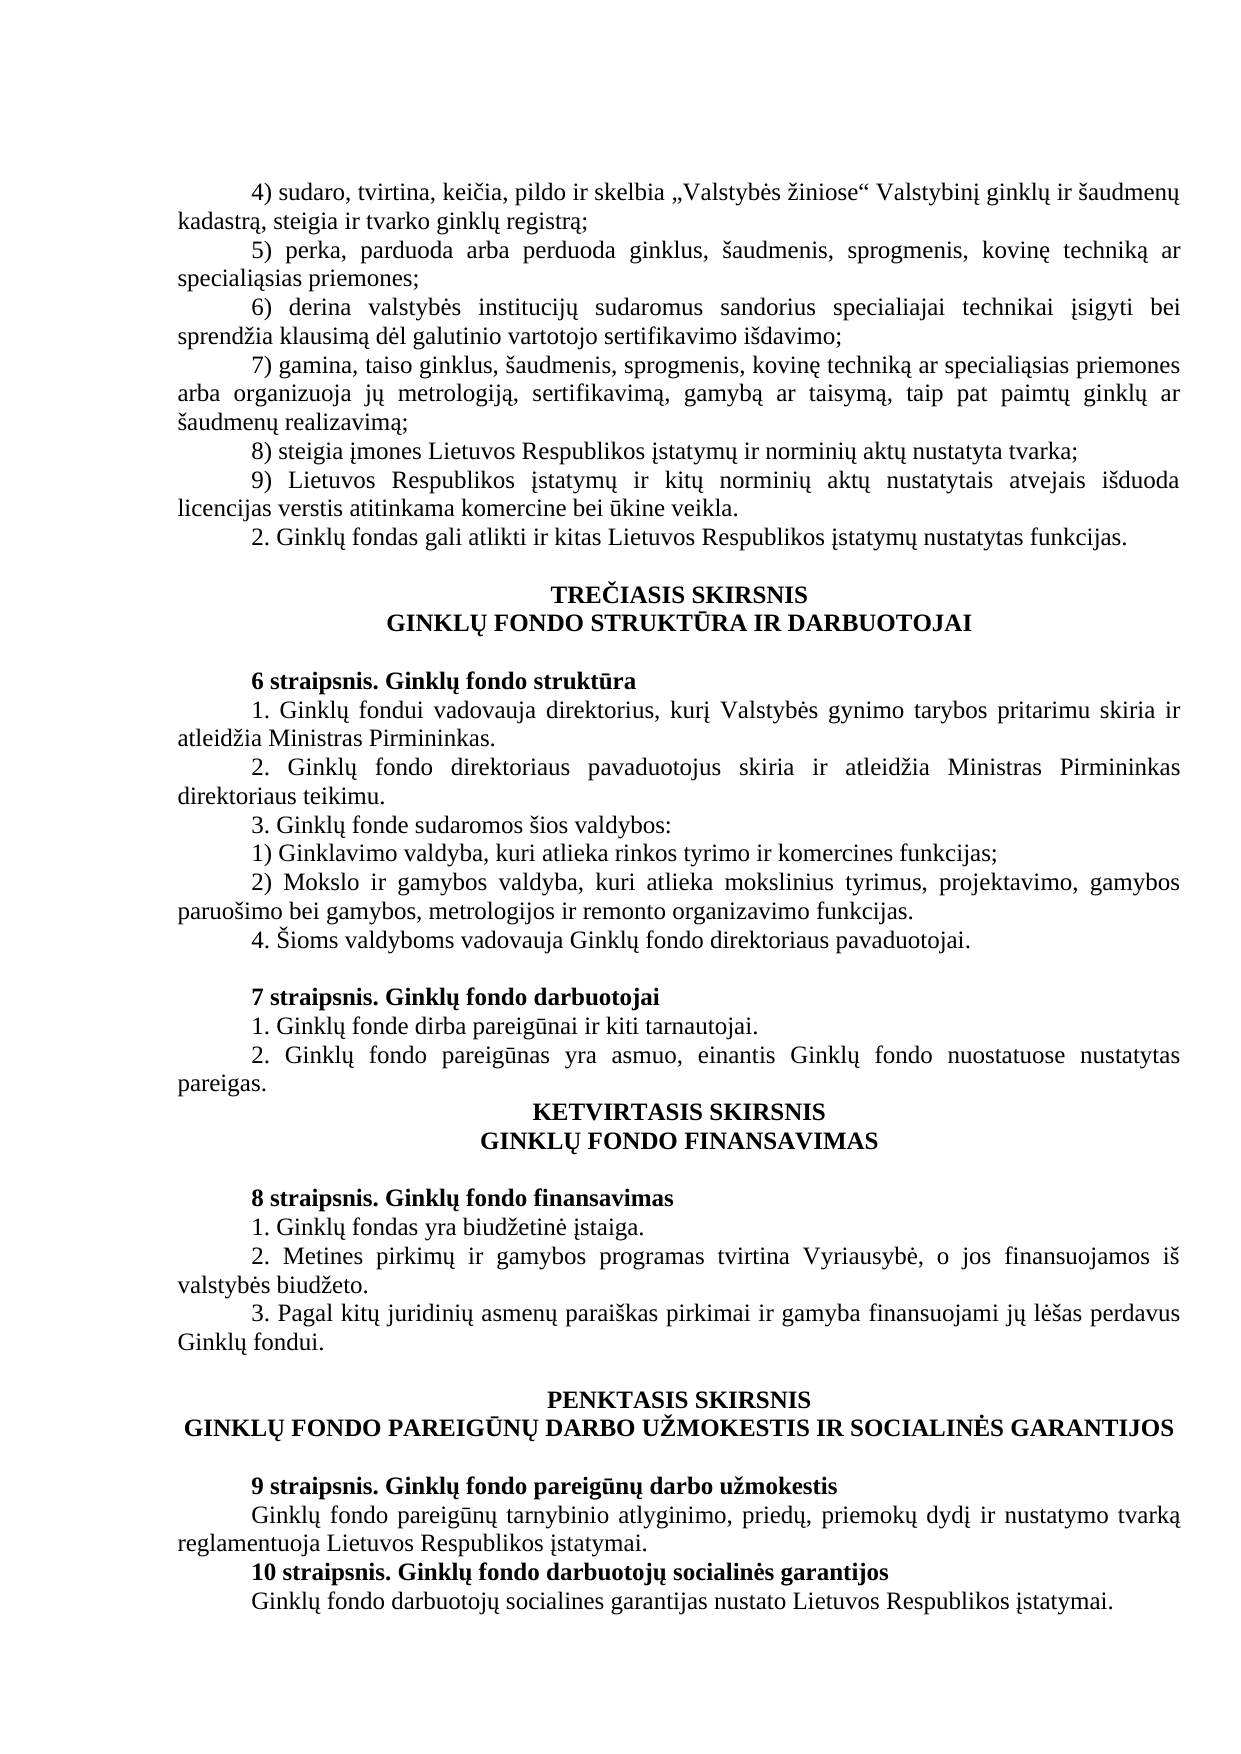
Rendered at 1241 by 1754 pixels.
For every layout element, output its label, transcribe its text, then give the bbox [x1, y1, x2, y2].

text 3. Ginklų fonde sudaromos šios valdybos: [177, 810, 1181, 838]
text 6 straipsnis. Ginklų fondo struktūra [177, 666, 1181, 695]
text 6) derina valstybės institucijų sudaromus sandorius specialiajai technikai įsigyti bei sprendžia klausimą dėl galutinio vartotojo sertifikavimo išdavimo; [177, 292, 1181, 350]
text 8 straipsnis. Ginklų fondo finansavimas [177, 1183, 1181, 1212]
text 2) Mokslo ir gamybos valdyba, kuri atlieka mokslinius tyrimus, projektavimo, gamybos paruošimo bei gamybos, metrologijos ir remonto organizavimo funkcijas. [177, 867, 1181, 925]
text 5) perka, parduoda arba perduoda ginklus, šaudmenis, sprogmenis, kovinę techniką ar specialiąsias priemones; [177, 235, 1181, 292]
text 7 straipsnis. Ginklų fondo darbuotojai [177, 982, 1181, 1011]
text 9 straipsnis. Ginklų fondo pareigūnų darbo užmokestis [177, 1471, 1181, 1500]
text 2. Ginklų fondo direktoriaus pavaduotojus skiria ir atleidžia Ministras Pirmininkas direktoriaus teikimu. [177, 752, 1181, 810]
text GINKLŲ FONDO PAREIGŪNŲ DARBO UŽMOKESTIS IR SOCIALINĖS GARANTIJOS [177, 1413, 1181, 1442]
text 10 straipsnis. Ginklų fondo darbuotojų socialinės garantijos [177, 1557, 1181, 1586]
text 2. Metines pirkimų ir gamybos programas tvirtina Vyriausybė, o jos finansuojamos iš valstybės biudžeto. [177, 1241, 1181, 1298]
text 4. Šioms valdyboms vadovauja Ginklų fondo direktoriaus pavaduotojai. [177, 925, 1181, 953]
text 3. Pagal kitų juridinių asmenų paraiškas pirkimai ir gamyba finansuojami jų lėšas perdavus Ginklų fondui. [177, 1298, 1181, 1356]
text 7) gamina, taiso ginklus, šaudmenis, sprogmenis, kovinę techniką ar specialiąsias priemones arba organizuoja jų metrologiją, sertifikavimą, gamybą ar taisymą, taip pat paimtų ginklų ar šaudmenų realizavimą; [177, 350, 1181, 436]
text 1. Ginklų fondui vadovauja direktorius, kurį Valstybės gynimo tarybos pritarimu skiria ir atleidžia Ministras Pirmininkas. [177, 695, 1181, 752]
text Ginklų fondo pareigūnų tarnybinio atlyginimo, priedų, priemokų dydį ir nustatymo tvarką reglamentuoja Lietuvos Respublikos įstatymai. [177, 1500, 1181, 1557]
text 9) Lietuvos Respublikos įstatymų ir kitų norminių aktų nustatytais atvejais išduoda licencijas verstis atitinkama komercine bei ūkine veikla. [177, 465, 1181, 522]
text 4) sudaro, tvirtina, keičia, pildo ir skelbia „Valstybės žiniose“ Valstybinį ginklų ir šaudmenų kadastrą, steigia ir tvarko ginklų registrą; [177, 177, 1181, 235]
text TREČIASIS SKIRSNIS [177, 580, 1181, 608]
text Ginklų fondo darbuotojų socialines garantijas nustato Lietuvos Respublikos įstatymai. [177, 1586, 1181, 1615]
text 1. Ginklų fondas yra biudžetinė įstaiga. [177, 1212, 1181, 1241]
text 2. Ginklų fondas gali atlikti ir kitas Lietuvos Respublikos įstatymų nustatytas funkcijas. [177, 522, 1181, 551]
text PENKTASIS SKIRSNIS [177, 1385, 1181, 1413]
text 1. Ginklų fonde dirba pareigūnai ir kiti tarnautojai. [177, 1011, 1181, 1040]
text 2. Ginklų fondo pareigūnas yra asmuo, einantis Ginklų fondo nuostatuose nustatytas pareigas. [177, 1040, 1181, 1097]
text GINKLŲ FONDO STRUKTŪRA IR DARBUOTOJAI [177, 608, 1181, 637]
text 1) Ginklavimo valdyba, kuri atlieka rinkos tyrimo ir komercines funkcijas; [177, 838, 1181, 867]
text 8) steigia įmones Lietuvos Respublikos įstatymų ir norminių aktų nustatyta tvarka; [177, 436, 1181, 465]
text GINKLŲ FONDO FINANSAVIMAS [177, 1126, 1181, 1155]
text KETVIRTASIS SKIRSNIS [177, 1097, 1181, 1126]
